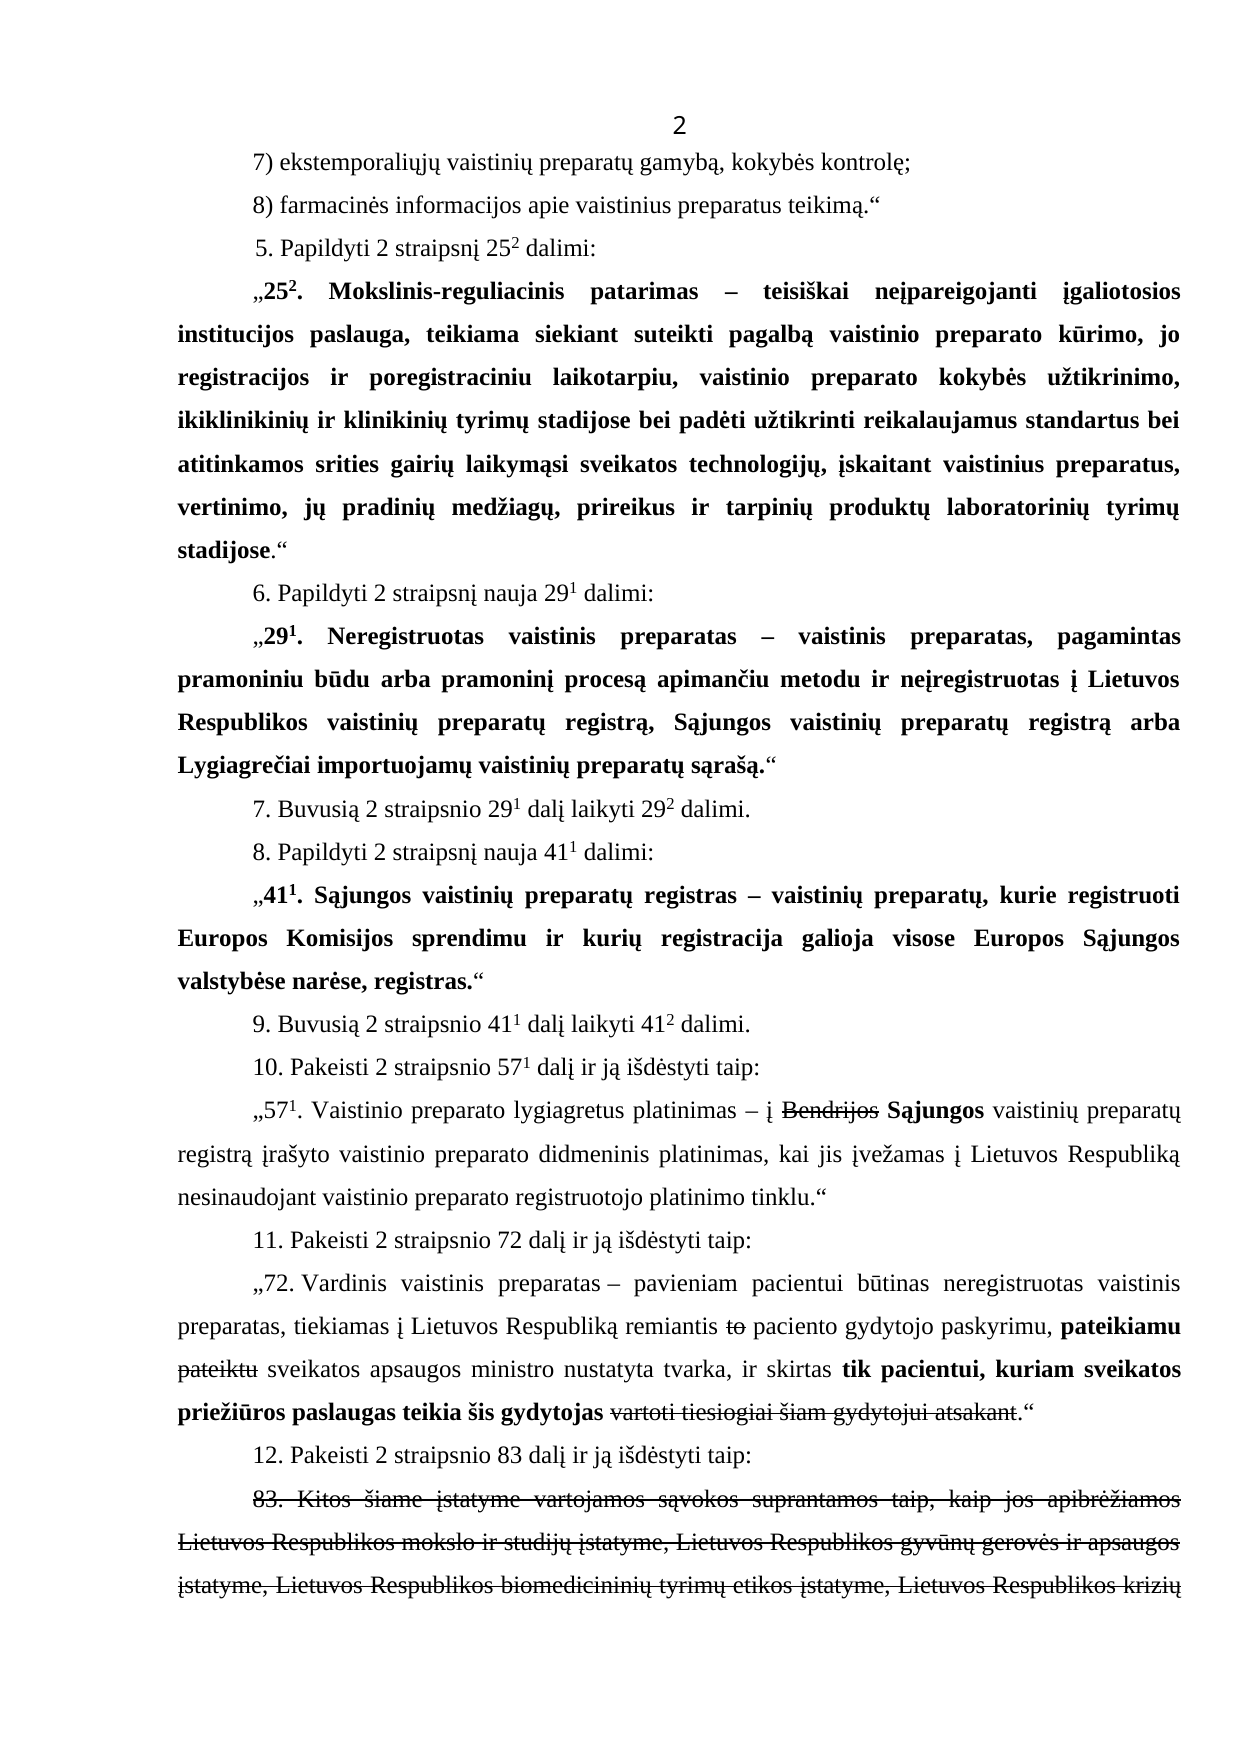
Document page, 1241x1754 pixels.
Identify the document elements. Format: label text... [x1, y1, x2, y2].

text 83. Kitos šiame įstatyme vartojamos sąvokos suprantamos taip, kaip jos apibrėžiamos Lietuvos Respublikos mokslo ir studijų įstatyme, Lietuvos Respublikos gyvūnų gerovės ir apsaugos įstatyme, Lietuvos Respublikos biomedicininių tyrimų etikos įstatyme, Lietuvos Respublikos krizių valdymo ir civilinės saugos įstatyme, Lietuvos Respublikos sveikatos draudimo įstatyme, Lietuvos Respublikos žmonių užkrečiamųjų ligų profilaktikos ir kontrolės įstatyme, Lietuvos Respublikos nepaprastosios padėties įstatyme, Lietuvos Respublikos karo padėties įstatyme, 2015 m. spalio 2 d. Komisijos deleguotajame reglamente (ES) 2016/161, kuriuo nustatomos išsamios apsaugos priemonių ant žmonėms skirtų vaistų pakuotės naudojimo taisyklės ir taip papildoma Europos Parlamento ir Tarybos direktyva 2001/83/EB (toliau – Reglamentas (ES) 2016/161), ir Reglamente (ES) Nr. 536/2014. [177, 1484, 1181, 1586]
text 11. Pakeisti 2 straipsnio 72 dalį ir ją išdėstyti taip: [177, 1225, 1181, 1254]
text 5. Papildyti 2 straipsnį 252 dalimi: [177, 233, 1181, 262]
text „411. Sąjungos vaistinių preparatų registras – vaistinių preparatų, kurie registruoti Europos Komisijos sprendimu ir kurių registracija galioja visose Europos Sąjungos valstybėse narėse, registras.“ [177, 880, 1181, 995]
text 9. Buvusią 2 straipsnio 411 dalį laikyti 412 dalimi. [177, 1009, 1181, 1038]
text 7. Buvusią 2 straipsnio 291 dalį laikyti 292 dalimi. [177, 794, 1181, 822]
text „571. Vaistinio preparato lygiagretus platinimas – į Bendrijos Sąjungos vaistinių preparatų registrą įrašyto vaistinio preparato didmeninis platinimas, kai jis įvežamas į Lietuvos Respubliką nesinaudojant vaistinio preparato registruotojo platinimo tinklu.“ [177, 1096, 1181, 1211]
text „252. Mokslinis-reguliacinis patarimas – teisiškai neįpareigojanti įgaliotosios institucijos paslauga, teikiama siekiant suteikti pagalbą vaistinio preparato kūrimo, jo registracijos ir poregistraciniu laikotarpiu, vaistinio preparato kokybės užtikrinimo, ikiklinikinių ir klinikinių tyrimų stadijose bei padėti užtikrinti reikalaujamus standartus bei atitinkamos srities gairių laikymąsi sveikatos technologijų, įskaitant vaistinius preparatus, vertinimo, jų pradinių medžiagų, prireikus ir tarpinių produktų laboratorinių tyrimų stadijose.“ [177, 276, 1181, 564]
text „72. Vardinis vaistinis preparatas – pavieniam pacientui būtinas neregistruotas vaistinis preparatas, tiekiamas į Lietuvos Respubliką remiantis to paciento gydytojo paskyrimu, pateikiamu pateiktu sveikatos apsaugos ministro nustatyta tvarka, ir skirtas tik pacientui, kuriam sveikatos priežiūros paslaugas teikia šis gydytojas vartoti tiesiogiai šiam gydytojui atsakant.“ [177, 1268, 1181, 1426]
text 10. Pakeisti 2 straipsnio 571 dalį ir ją išdėstyti taip: [177, 1052, 1181, 1081]
text „291. Neregistruotas vaistinis preparatas – vaistinis preparatas, pagamintas pramoniniu būdu arba pramoninį procesą apimančiu metodu ir neįregistruotas į Lietuvos Respublikos vaistinių preparatų registrą, Sąjungos vaistinių preparatų registrą arba Lygiagrečiai importuojamų vaistinių preparatų sąrašą.“ [177, 621, 1181, 779]
text 12. Pakeisti 2 straipsnio 83 dalį ir ją išdėstyti taip: [177, 1441, 1181, 1469]
text 8) farmacinės informacijos apie vaistinius preparatus teikimą.“ [177, 190, 1181, 219]
text 6. Papildyti 2 straipsnį nauja 291 dalimi: [177, 578, 1181, 607]
text 7) ekstemporaliųjų vaistinių preparatų gamybą, kokybės kontrolę; [177, 147, 1181, 176]
text 8. Papildyti 2 straipsnį nauja 411 dalimi: [177, 837, 1181, 866]
